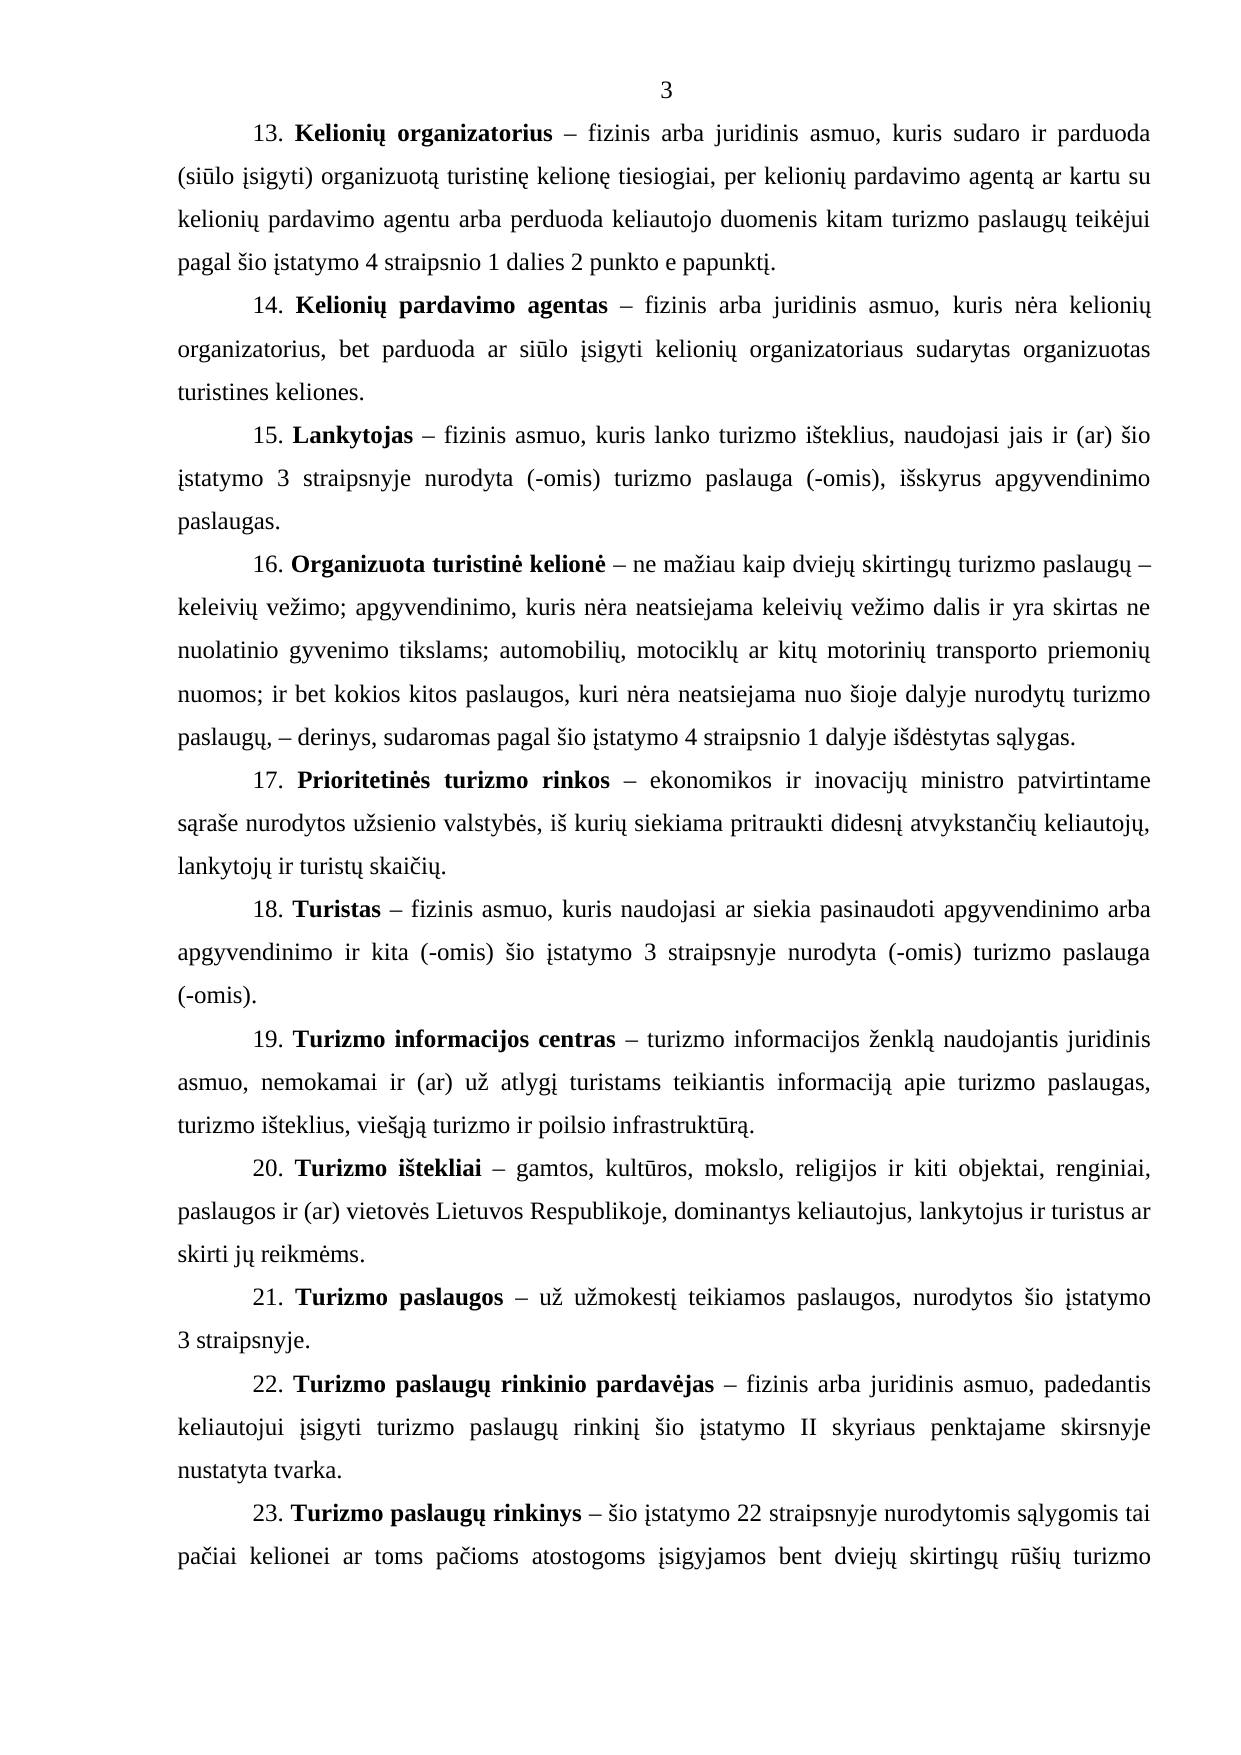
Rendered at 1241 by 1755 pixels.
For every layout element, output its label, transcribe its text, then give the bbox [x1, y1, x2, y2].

text 13. Kelionių organizatorius – fizinis arba juridinis asmuo, kuris sudaro ir parduoda (siūlo įsigyti) organizuotą turistinę kelionę tiesiogiai, per kelionių pardavimo agentą ar kartu su kelionių pardavimo agentu arba perduoda keliautojo duomenis kitam turizmo paslaugų teikėjui pagal šio įstatymo 4 straipsnio 1 dalies 2 punkto e papunktį. [177, 118, 1152, 276]
text 23. Turizmo paslaugų rinkinys – šio įstatymo 22 straipsnyje nurodytomis sąlygomis tai pačiai kelionei ar toms pačioms atostogoms įsigyjamos bent dviejų skirtingų rūšių turizmo [177, 1498, 1152, 1570]
text 18. Turistas – fizinis asmuo, kuris naudojasi ar siekia pasinaudoti apgyvendinimo arba apgyvendinimo ir kita (-omis) šio įstatymo 3 straipsnyje nurodyta (-omis) turizmo paslauga (‑omis). [177, 894, 1152, 1009]
text 14. Kelionių pardavimo agentas – fizinis arba juridinis asmuo, kuris nėra kelionių organizatorius, bet parduoda ar siūlo įsigyti kelionių organizatoriaus sudarytas organizuotas turistines keliones. [177, 291, 1152, 406]
text 17. Prioritetinės turizmo rinkos – ekonomikos ir inovacijų ministro patvirtintame sąraše nurodytos užsienio valstybės, iš kurių siekiama pritraukti didesnį atvykstančių keliautojų, lankytojų ir turistų skaičių. [177, 765, 1152, 880]
text 19. Turizmo informacijos centras – turizmo informacijos ženklą naudojantis juridinis asmuo, nemokamai ir (ar) už atlygį turistams teikiantis informaciją apie turizmo paslaugas, turizmo išteklius, viešąją turizmo ir poilsio infrastruktūrą. [177, 1024, 1152, 1139]
text 22. Turizmo paslaugų rinkinio pardavėjas – fizinis arba juridinis asmuo, padedantis keliautojui įsigyti turizmo paslaugų rinkinį šio įstatymo II skyriaus penktajame skirsnyje nustatyta tvarka. [177, 1369, 1152, 1484]
text 21. Turizmo paslaugos – už užmokestį teikiamos paslaugos, nurodytos šio įstatymo 3 straipsnyje. [177, 1282, 1152, 1354]
text 20. Turizmo ištekliai – gamtos, kultūros, mokslo, religijos ir kiti objektai, renginiai, paslaugos ir (ar) vietovės Lietuvos Respublikoje, dominantys keliautojus, lankytojus ir turistus ar skirti jų reikmėms. [177, 1153, 1152, 1268]
text 15. Lankytojas – fizinis asmuo, kuris lanko turizmo išteklius, naudojasi jais ir (ar) šio įstatymo 3 straipsnyje nurodyta (-omis) turizmo paslauga (-omis), išskyrus apgyvendinimo paslaugas. [177, 420, 1152, 535]
text 16. Organizuota turistinė kelionė – ne mažiau kaip dviejų skirtingų turizmo paslaugų – keleivių vežimo; apgyvendinimo, kuris nėra neatsiejama keleivių vežimo dalis ir yra skirtas ne nuolatinio gyvenimo tikslams; automobilių, motociklų ar kitų motorinių transporto priemonių nuomos; ir bet kokios kitos paslaugos, kuri nėra neatsiejama nuo šioje dalyje nurodytų turizmo paslaugų, – derinys, sudaromas pagal šio įstatymo 4 straipsnio 1 dalyje išdėstytas sąlygas. [177, 549, 1152, 751]
